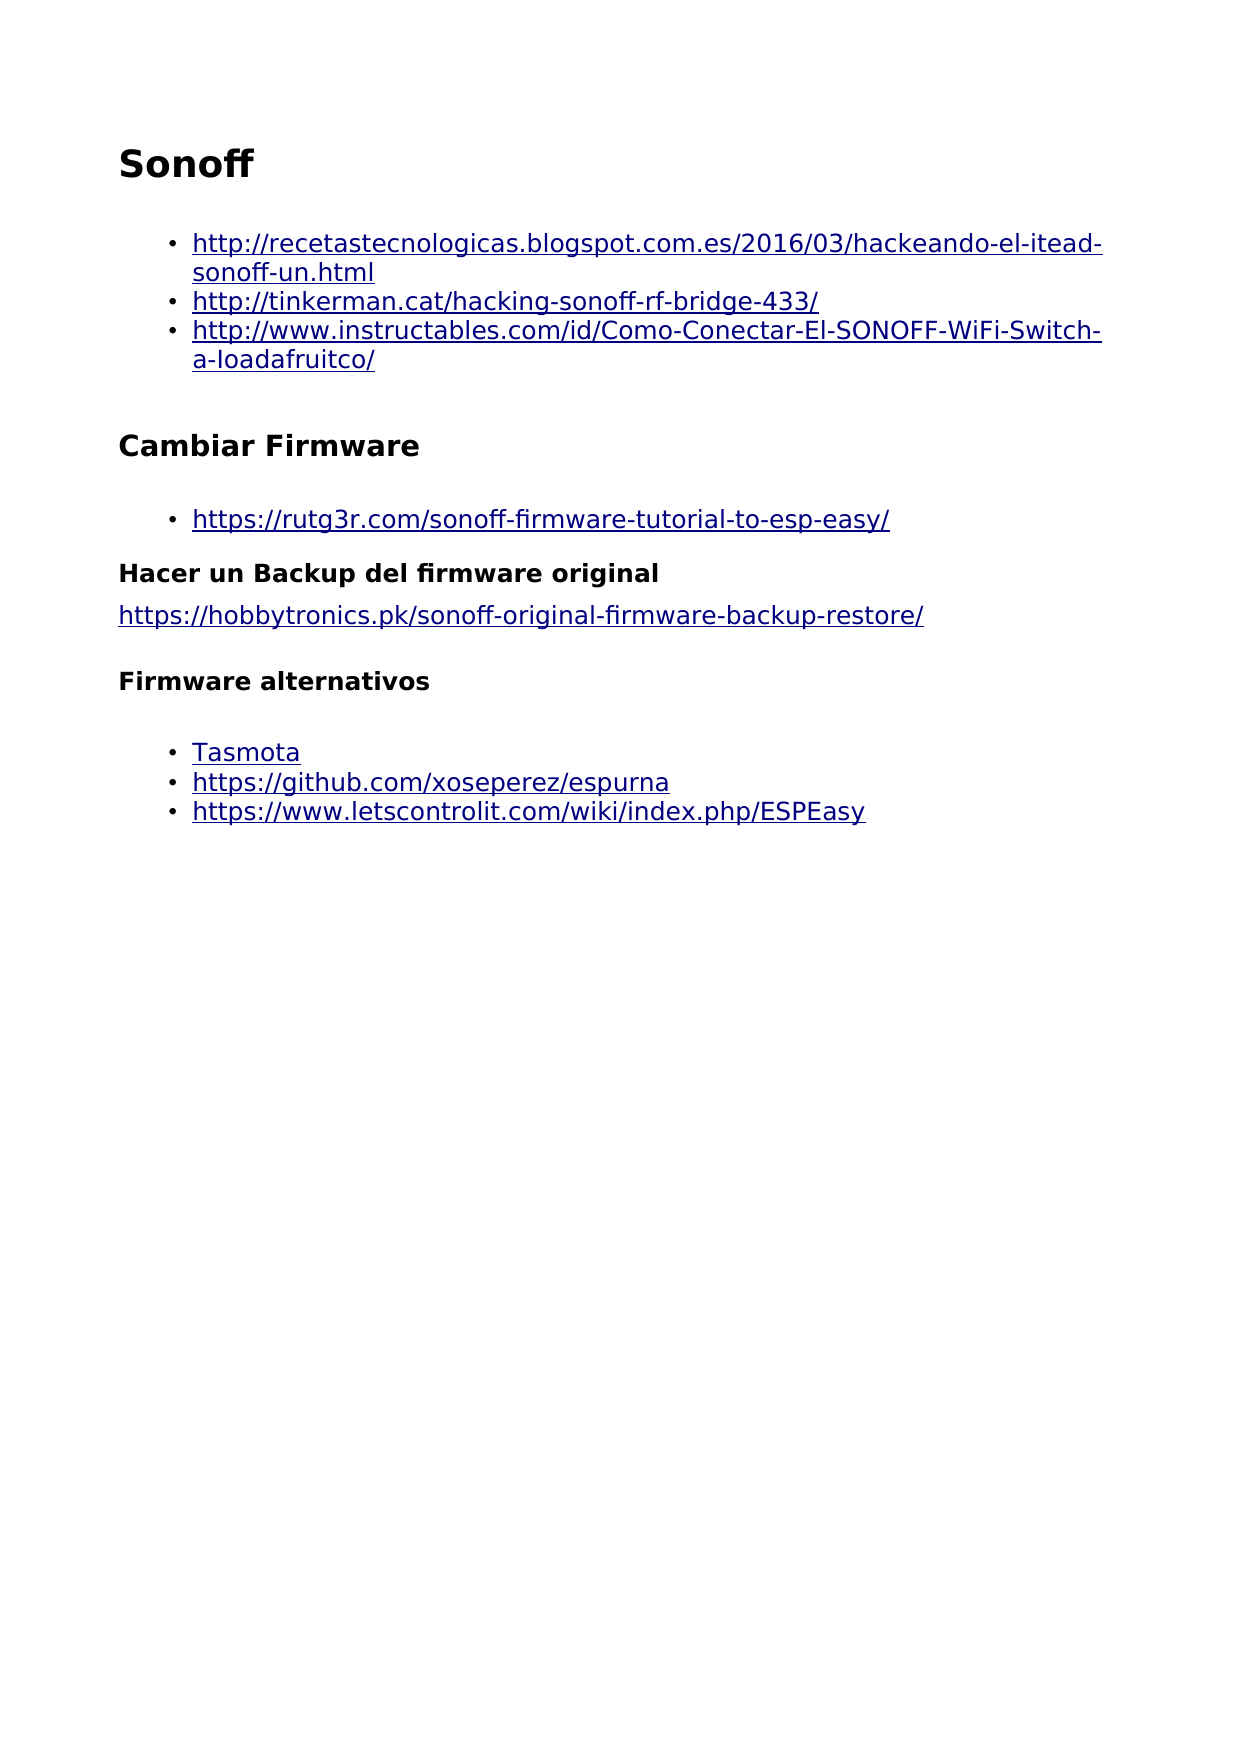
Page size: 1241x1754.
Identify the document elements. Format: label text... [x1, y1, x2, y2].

subtitle Sonoff [118, 143, 1122, 187]
list Tasmota [177, 739, 1122, 768]
text https://hobbytronics.pk/sonoff-original-firmware-backup-restore/ [118, 601, 1122, 630]
list https://www.letscontrolit.com/wiki/index.php/ESPEasy [177, 797, 1122, 826]
subtitle Firmware alternativos [118, 667, 1122, 697]
subtitle Cambiar Firmware [118, 429, 1122, 463]
list https://github.com/xoseperez/espurna [177, 768, 1122, 797]
list http://recetastecnologicas.blogspot.com.es/2016/03/hackeando-el-itead-sonoff-un.html [177, 229, 1122, 287]
list http://tinkerman.cat/hacking-sonoff-rf-bridge-433/ [177, 287, 1122, 316]
list http://www.instructables.com/id/Como-Conectar-El-SONOFF-WiFi-Switch-a-Ioadafruitco/ [177, 316, 1122, 374]
list https://rutg3r.com/sonoff-firmware-tutorial-to-esp-easy/ [177, 505, 1122, 534]
subtitle Hacer un Backup del firmware original [118, 559, 1122, 588]
